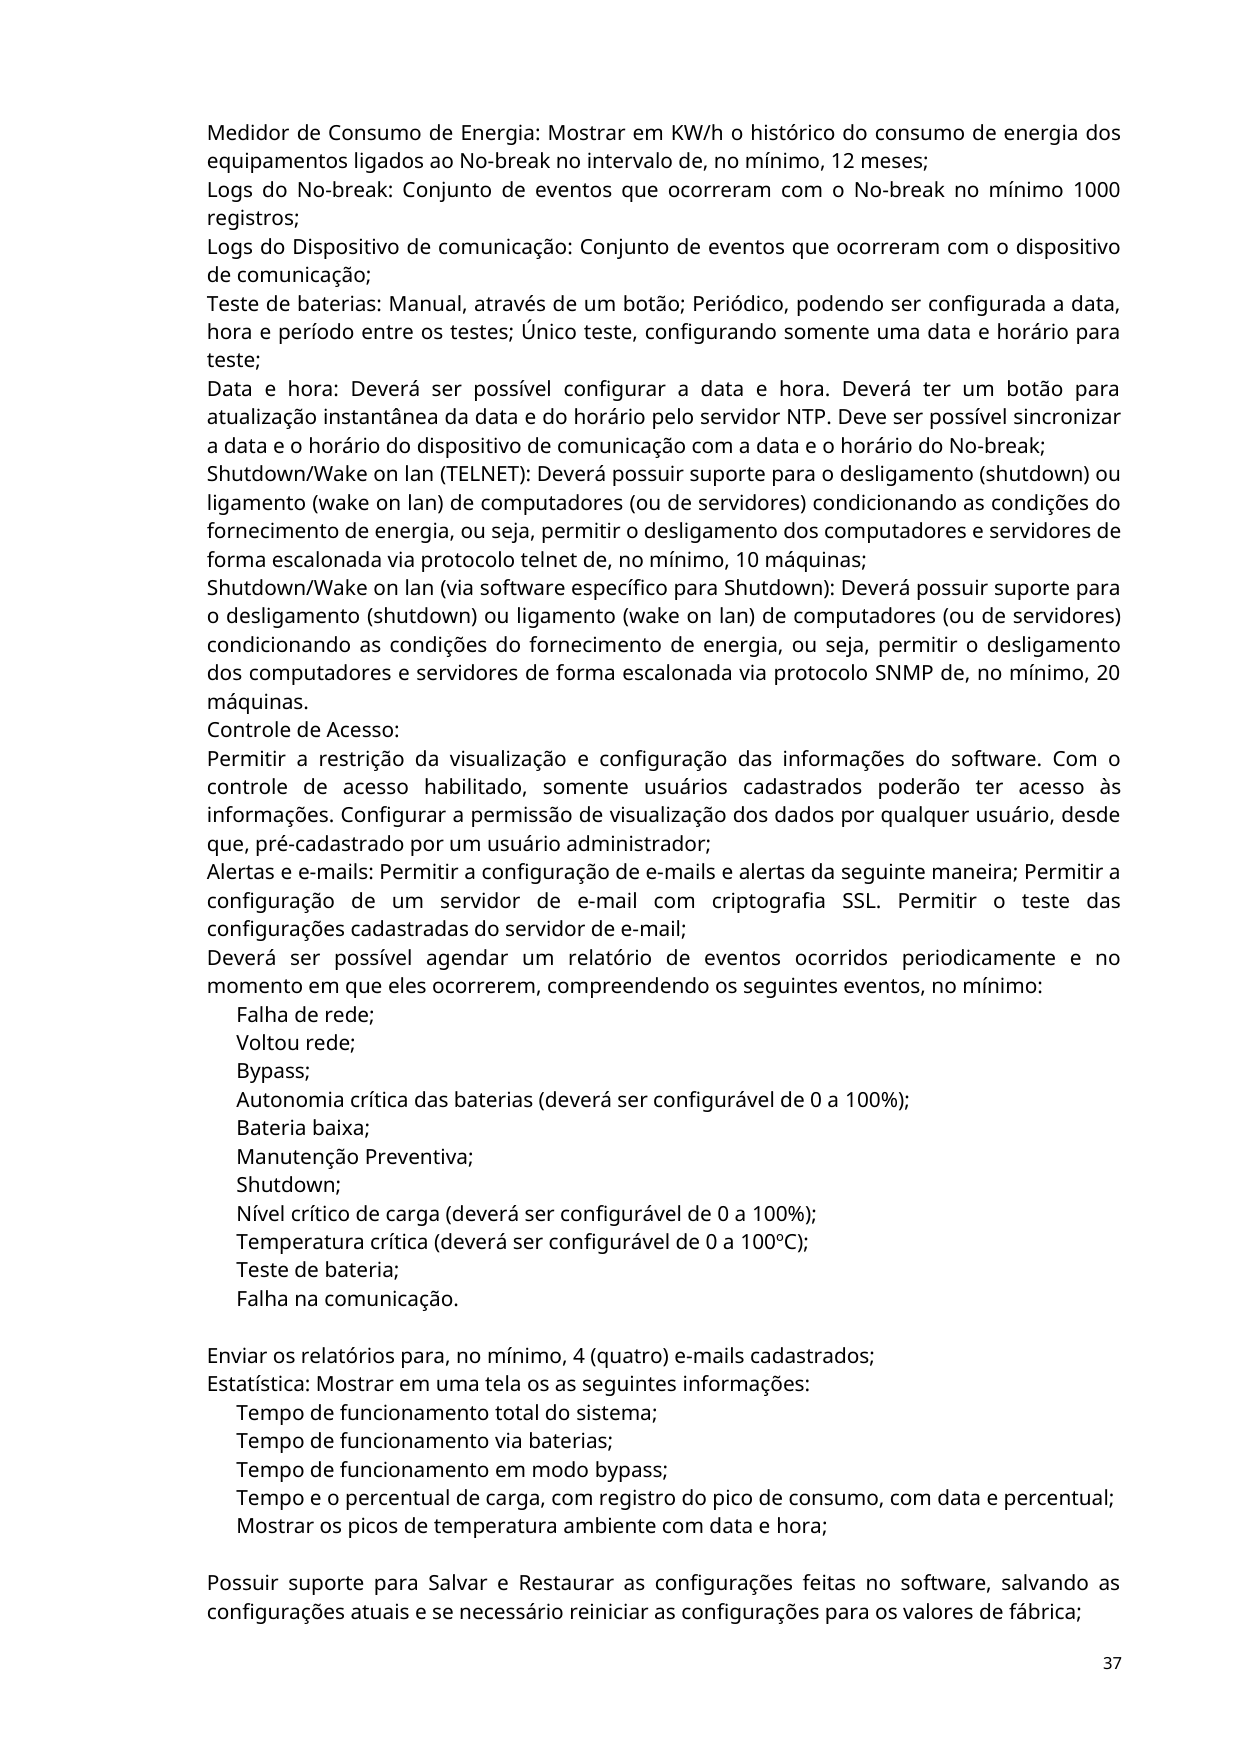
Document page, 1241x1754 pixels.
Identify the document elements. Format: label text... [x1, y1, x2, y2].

text Shutdown; [236, 1170, 1122, 1199]
text Estatística: Mostrar em uma tela os as seguintes informações: [207, 1369, 1122, 1398]
text Falha na comunicação. [236, 1284, 1122, 1312]
text Voltou rede; [236, 1028, 1122, 1057]
text Teste de bateria; [236, 1256, 1122, 1284]
text Permitir a restrição da visualização e configuração das informações do software. Com o controle de acesso habilitado, somente usuários cadastrados poderão ter acesso às informações. Configurar a permissão de visualização dos dados por qualquer usuário, desde que, pré-cadastrado por um usuário administrador; [207, 744, 1122, 857]
text Alertas e e-mails: Permitir a configuração de e-mails e alertas da seguinte maneira; Permitir a configuração de um servidor de e-mail com criptografia SSL. Permitir o teste das configurações cadastradas do servidor de e-mail; [207, 857, 1122, 943]
text Falha de rede; [236, 1000, 1122, 1028]
text Shutdown/Wake on lan (via software específico para Shutdown): Deverá possuir suporte para o desligamento (shutdown) ou ligamento (wake on lan) de computadores (ou de servidores) condicionando as condições do fornecimento de energia, ou seja, permitir o desligamento dos computadores e servidores de forma escalonada via protocolo SNMP de, no mínimo, 20 máquinas. [207, 573, 1122, 715]
text Controle de Acesso: [207, 715, 1122, 744]
text Possuir suporte para Salvar e Restaurar as configurações feitas no software, salvando as configurações atuais e se necessário reiniciar as configurações para os valores de fábrica; [207, 1568, 1122, 1625]
text Autonomia crítica das baterias (deverá ser configurável de 0 a 100%); [236, 1085, 1122, 1113]
text Deverá ser possível agendar um relatório de eventos ocorridos periodicamente e no momento em que eles ocorrerem, compreendendo os seguintes eventos, no mínimo: [207, 943, 1122, 1000]
text Medidor de Consumo de Energia: Mostrar em KW/h o histórico do consumo de energia dos equipamentos ligados ao No-break no intervalo de, no mínimo, 12 meses; [207, 118, 1122, 175]
text Data e hora: Deverá ser possível configurar a data e hora. Deverá ter um botão para atualização instantânea da data e do horário pelo servidor NTP. Deve ser possível sincronizar a data e o horário do dispositivo de comunicação com a data e o horário do No-break; [207, 374, 1122, 459]
text Tempo e o percentual de carga, com registro do pico de consumo, com data e percentual; [236, 1483, 1122, 1512]
text Bypass; [236, 1057, 1122, 1085]
text Logs do No-break: Conjunto de eventos que ocorreram com o No-break no mínimo 1000 registros; [207, 175, 1122, 232]
text Teste de baterias: Manual, através de um botão; Periódico, podendo ser configurada a data, hora e período entre os testes; Único teste, configurando somente uma data e horário para teste; [207, 289, 1122, 374]
text Enviar os relatórios para, no mínimo, 4 (quatro) e-mails cadastrados; [207, 1341, 1122, 1369]
text Tempo de funcionamento via baterias; [236, 1426, 1122, 1455]
text Tempo de funcionamento total do sistema; [236, 1398, 1122, 1426]
text Temperatura crítica (deverá ser configurável de 0 a 100ºC); [236, 1227, 1122, 1256]
text Logs do Dispositivo de comunicação: Conjunto de eventos que ocorreram com o dispositivo de comunicação; [207, 232, 1122, 289]
text Manutenção Preventiva; [236, 1142, 1122, 1170]
text Tempo de funcionamento em modo bypass; [236, 1455, 1122, 1483]
text Bateria baixa; [236, 1113, 1122, 1142]
text Mostrar os picos de temperatura ambiente com data e hora; [236, 1512, 1122, 1540]
text Shutdown/Wake on lan (TELNET): Deverá possuir suporte para o desligamento (shutdown) ou ligamento (wake on lan) de computadores (ou de servidores) condicionando as condições do fornecimento de energia, ou seja, permitir o desligamento dos computadores e servidores de forma escalonada via protocolo telnet de, no mínimo, 10 máquinas; [207, 459, 1122, 573]
text Nível crítico de carga (deverá ser configurável de 0 a 100%); [236, 1199, 1122, 1227]
